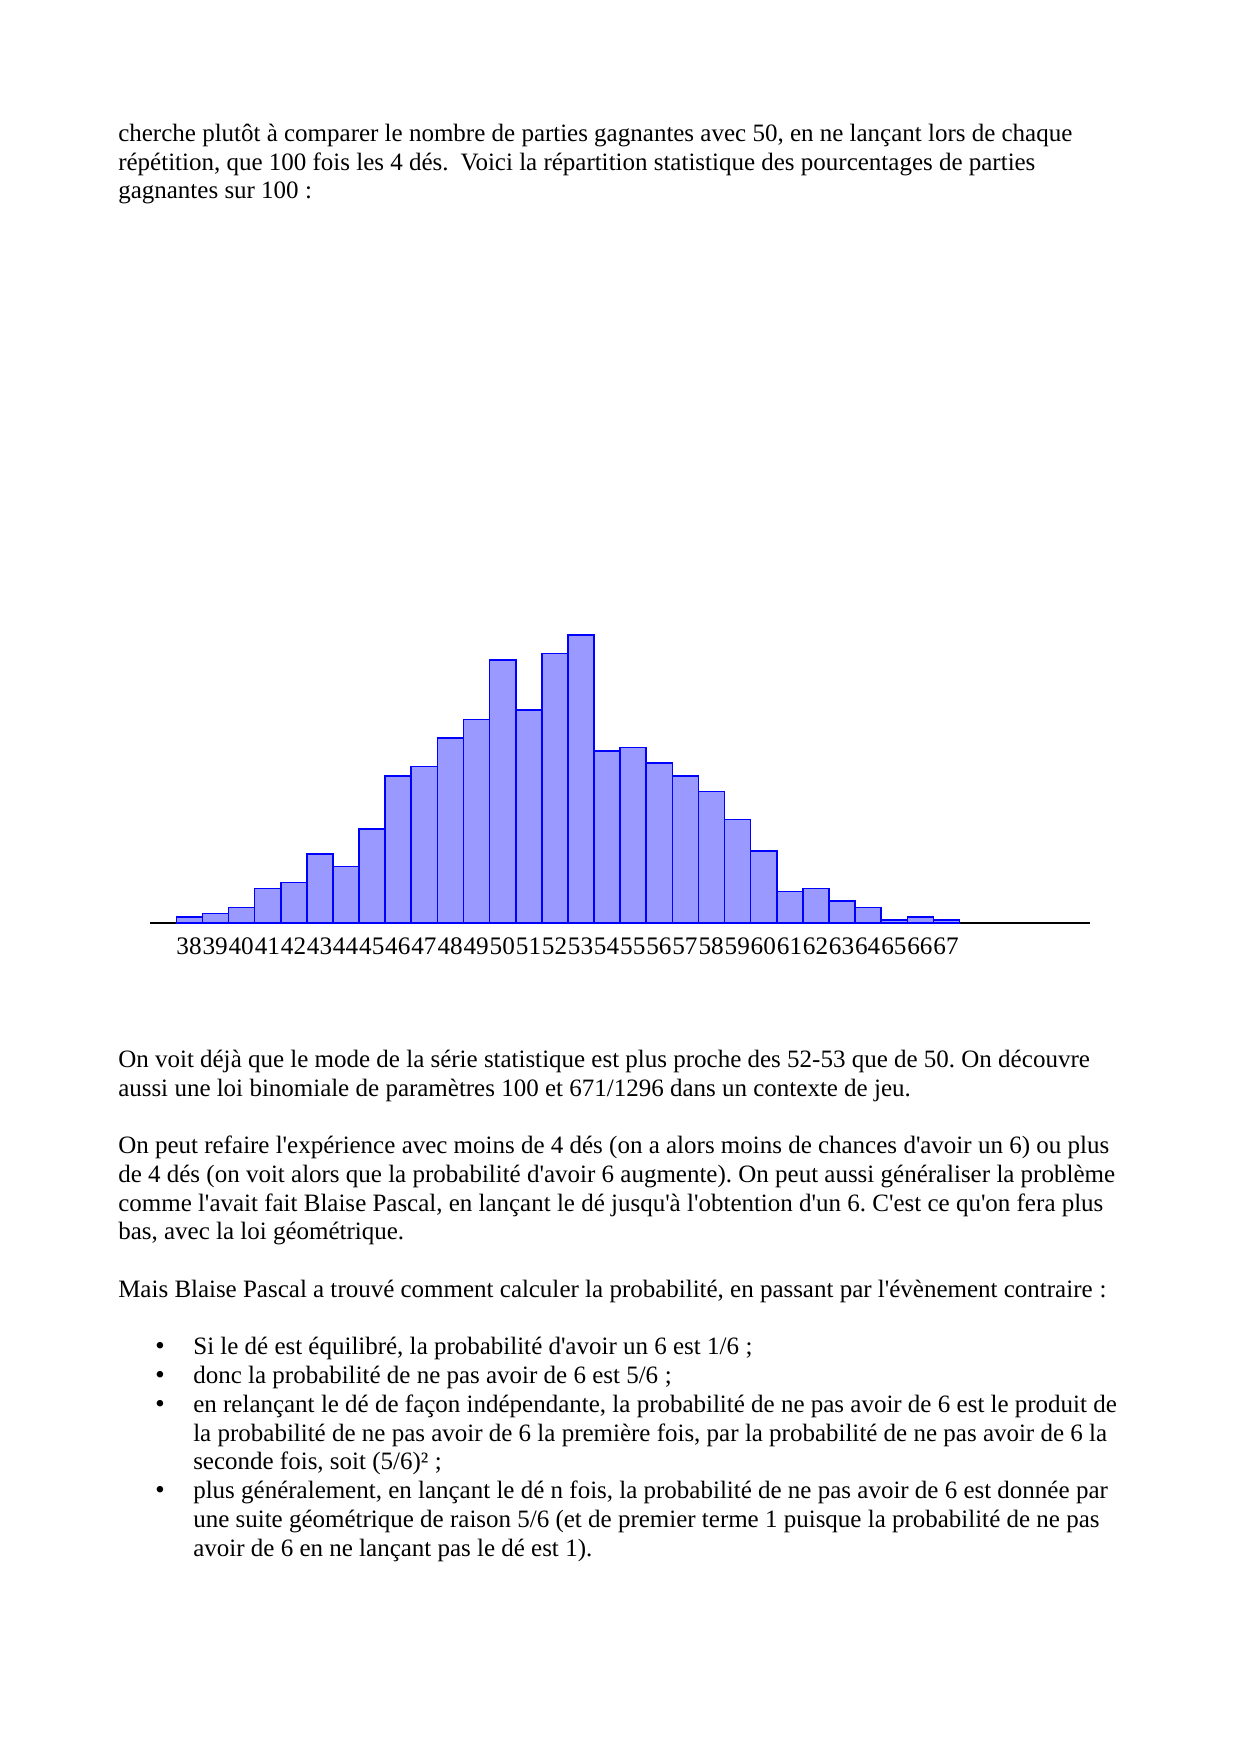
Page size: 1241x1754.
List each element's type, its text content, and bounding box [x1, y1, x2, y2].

list Si le dé est équilibré, la probabilité d'avoir un 6 est 1/6 ; [156, 1331, 1122, 1360]
text On peut refaire l'expérience avec moins de 4 dés (on a alors moins de chances d'avoir un 6) ou plus de 4 dés (on voit alors que la probabilité d'avoir 6 augmente). On peut aussi généraliser la problème comme l'avait fait Blaise Pascal, en lançant le dé jusqu'à l'obtention d'un 6. C'est ce qu'on fera plus bas, avec la loi géométrique. [118, 1130, 1122, 1245]
text cherche plutôt à comparer le nombre de parties gagnantes avec 50, en ne lançant lors de chaque répétition, que 100 fois les 4 dés. Voici la répartition statistique des pourcentages de parties gagnantes sur 100 : [118, 118, 1122, 204]
list plus généralement, en lançant le dé n fois, la probabilité de ne pas avoir de 6 est donnée par une suite géométrique de raison 5/6 (et de premier terme 1 puisque la probabilité de ne pas avoir de 6 en ne lançant pas le dé est 1). [156, 1475, 1122, 1561]
text On voit déjà que le mode de la série statistique est plus proche des 52-53 que de 50. On découvre aussi une loi binomiale de paramètres 100 et 671/1296 dans un contexte de jeu. [118, 1044, 1122, 1101]
text Mais Blaise Pascal a trouvé comment calculer la probabilité, en passant par l'évènement contraire : [118, 1274, 1122, 1303]
list donc la probabilité de ne pas avoir de 6 est 5/6 ; [156, 1360, 1122, 1389]
list en relançant le dé de façon indépendante, la probabilité de ne pas avoir de 6 est le produit de la probabilité de ne pas avoir de 6 la première fois, par la probabilité de ne pas avoir de 6 la seconde fois, soit (5/6)² ; [156, 1389, 1122, 1475]
